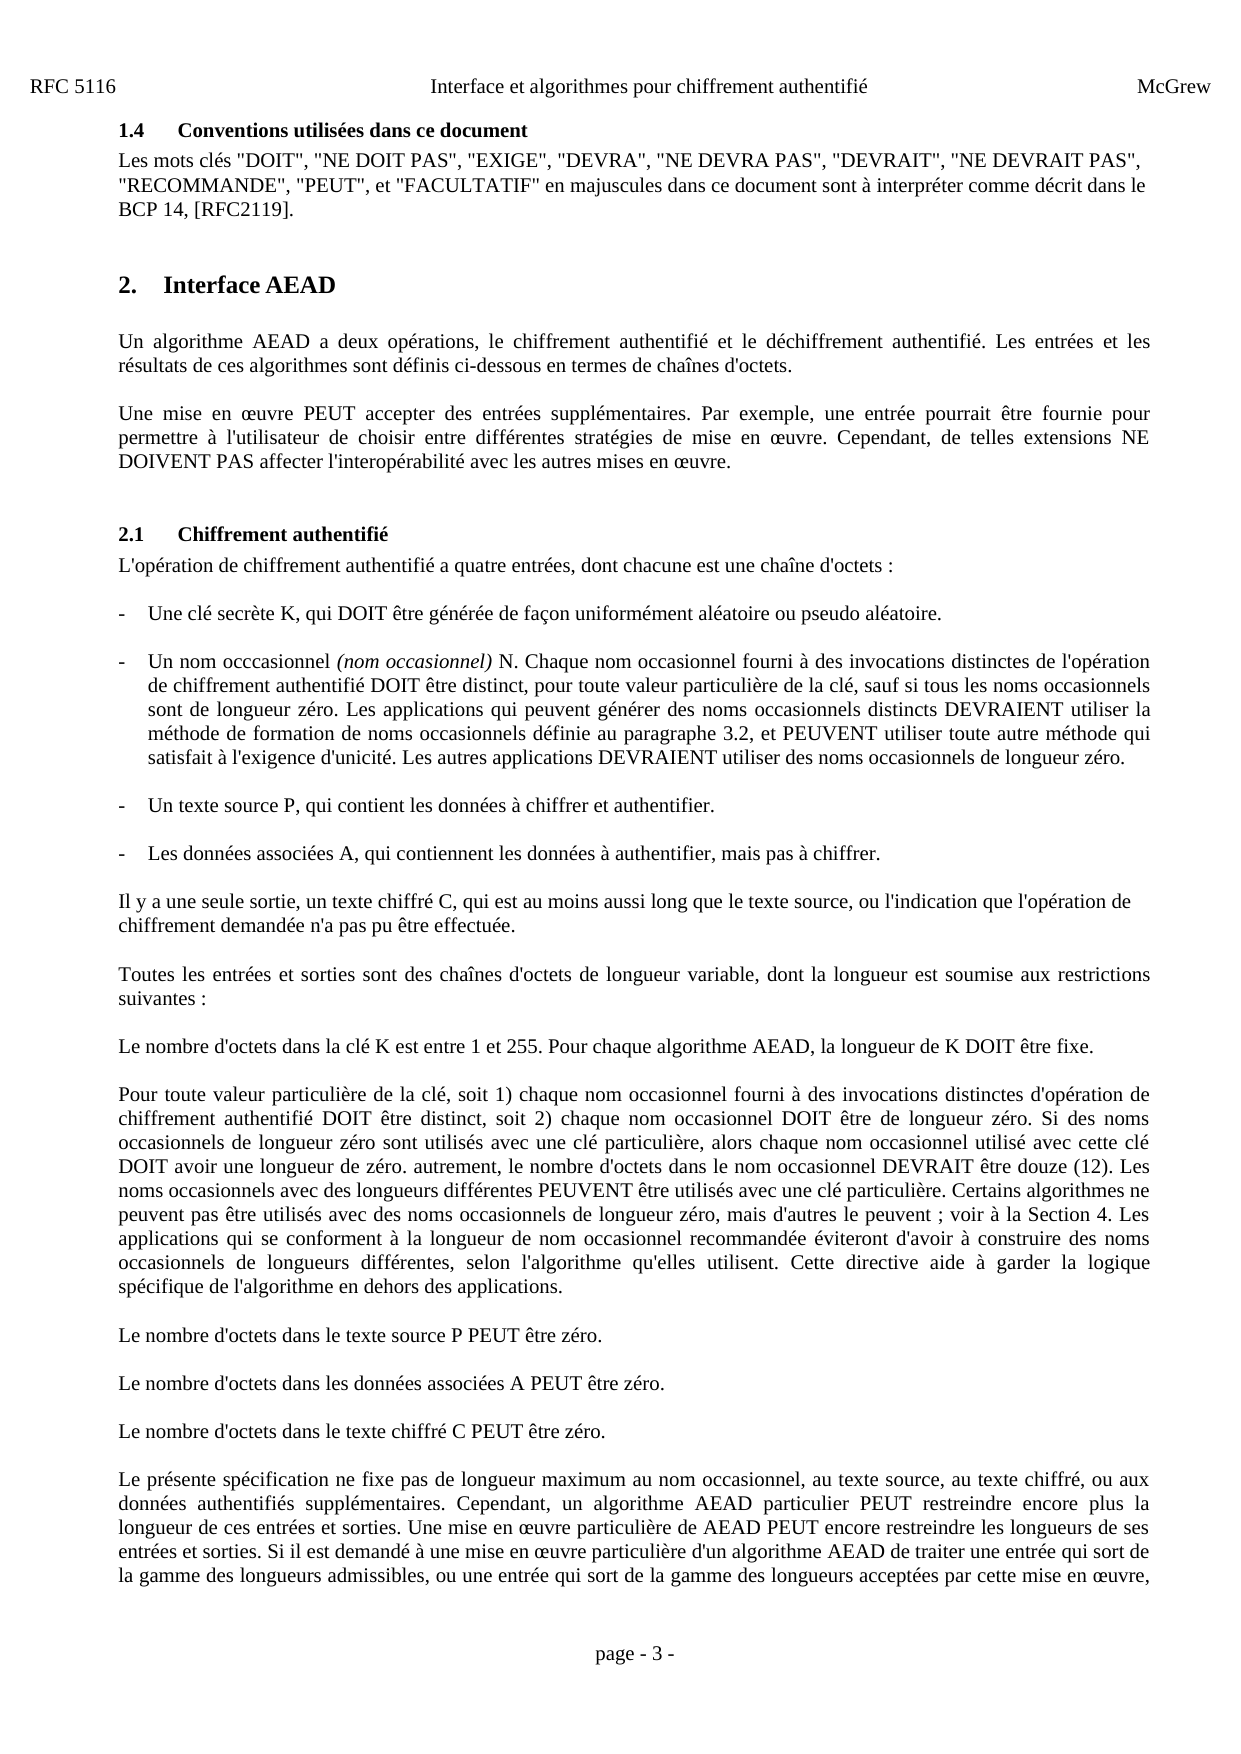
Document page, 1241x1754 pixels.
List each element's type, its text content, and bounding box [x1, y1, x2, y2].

subtitle 2. Interface AEAD [118, 270, 1152, 298]
text Le nombre d'octets dans le texte chiffré C PEUT être zéro. [118, 1419, 1152, 1443]
text Toutes les entrées et sorties sont des chaînes d'octets de longueur variable, dont la longueur est soumise aux restrictions suivantes : [118, 962, 1152, 1010]
text - Un nom occcasionnel (nom occasionnel) N. Chaque nom occasionnel fourni à des invocations distinctes de l'opération de chiffrement authentifié DOIT être distinct, pour toute valeur particulière de la clé, sauf si tous les noms occasionnels sont de longueur zéro. Les applications qui peuvent générer des noms occasionnels distincts DEVRAIENT utiliser la méthode de formation de noms occasionnels définie au paragraphe 3.2, et PEUVENT utiliser toute autre méthode qui satisfait à l'exigence d'unicité. Les autres applications DEVRAIENT utiliser des noms occasionnels de longueur zéro. [118, 649, 1152, 769]
text Le nombre d'octets dans le texte source P PEUT être zéro. [118, 1322, 1152, 1347]
text Le nombre d'octets dans les données associées A PEUT être zéro. [118, 1371, 1152, 1395]
text - Les données associées A, qui contiennent les données à authentifier, mais pas à chiffrer. [118, 841, 1152, 865]
text Le présente spécification ne fixe pas de longueur maximum au nom occasionnel, au texte source, au texte chiffré, ou aux données authentifiés supplémentaires. Cependant, un algorithme AEAD particulier PEUT restreindre encore plus la longueur de ces entrées et sorties. Une mise en œuvre particulière de AEAD PEUT encore restreindre les longueurs de ses entrées et sorties. Si il est demandé à une mise en œuvre particulière d'un algorithme AEAD de traiter une entrée qui sort de la gamme des longueurs admissibles, ou une entrée qui sort de la gamme des longueurs acceptées par cette mise en œuvre, [118, 1467, 1152, 1587]
subtitle 2.1 Chiffrement authentifié [118, 522, 1152, 546]
text Il y a une seule sortie, un texte chiffré C, qui est au moins aussi long que le texte source, ou l'indication que l'opération de chiffrement demandée n'a pas pu être effectuée. [118, 889, 1152, 937]
text Pour toute valeur particulière de la clé, soit 1) chaque nom occasionnel fourni à des invocations distinctes d'opération de chiffrement authentifié DOIT être distinct, soit 2) chaque nom occasionnel DOIT être de longueur zéro. Si des noms occasionnels de longueur zéro sont utilisés avec une clé particulière, alors chaque nom occasionnel utilisé avec cette clé DOIT avoir une longueur de zéro. autrement, le nombre d'octets dans le nom occasionnel DEVRAIT être douze (12). Les noms occasionnels avec des longueurs différentes PEUVENT être utilisés avec une clé particulière. Certains algorithmes ne peuvent pas être utilisés avec des noms occasionnels de longueur zéro, mais d'autres le peuvent ; voir à la Section 4. Les applications qui se conforment à la longueur de nom occasionnel recommandée éviteront d'avoir à construire des noms occasionnels de longueurs différentes, selon l'algorithme qu'elles utilisent. Cette directive aide à garder la logique spécifique de l'algorithme en dehors des applications. [118, 1082, 1152, 1298]
text - Une clé secrète K, qui DOIT être générée de façon uniformément aléatoire ou pseudo aléatoire. [118, 601, 1152, 625]
text Les mots clés "DOIT", "NE DOIT PAS", "EXIGE", "DEVRA", "NE DEVRA PAS", "DEVRAIT", "NE DEVRAIT PAS", "RECOMMANDE", "PEUT", et "FACULTATIF" en majuscules dans ce document sont à interpréter comme décrit dans le BCP 14, [RFC2119]. [118, 148, 1152, 221]
text Une mise en œuvre PEUT accepter des entrées supplémentaires. Par exemple, une entrée pourrait être fournie pour permettre à l'utilisateur de choisir entre différentes stratégies de mise en œuvre. Cependant, de telles extensions NE DOIVENT PAS affecter l'interopérabilité avec les autres mises en œuvre. [118, 401, 1152, 473]
subtitle 1.4 Conventions utilisées dans ce document [118, 118, 1152, 142]
text - Un texte source P, qui contient les données à chiffrer et authentifier. [118, 793, 1152, 817]
text Le nombre d'octets dans la clé K est entre 1 et 255. Pour chaque algorithme AEAD, la longueur de K DOIT être fixe. [118, 1034, 1152, 1058]
text L'opération de chiffrement authentifié a quatre entrées, dont chacune est une chaîne d'octets : [118, 552, 1152, 577]
text Un algorithme AEAD a deux opérations, le chiffrement authentifié et le déchiffrement authentifié. Les entrées et les résultats de ces algorithmes sont définis ci-dessous en termes de chaînes d'octets. [118, 329, 1152, 377]
